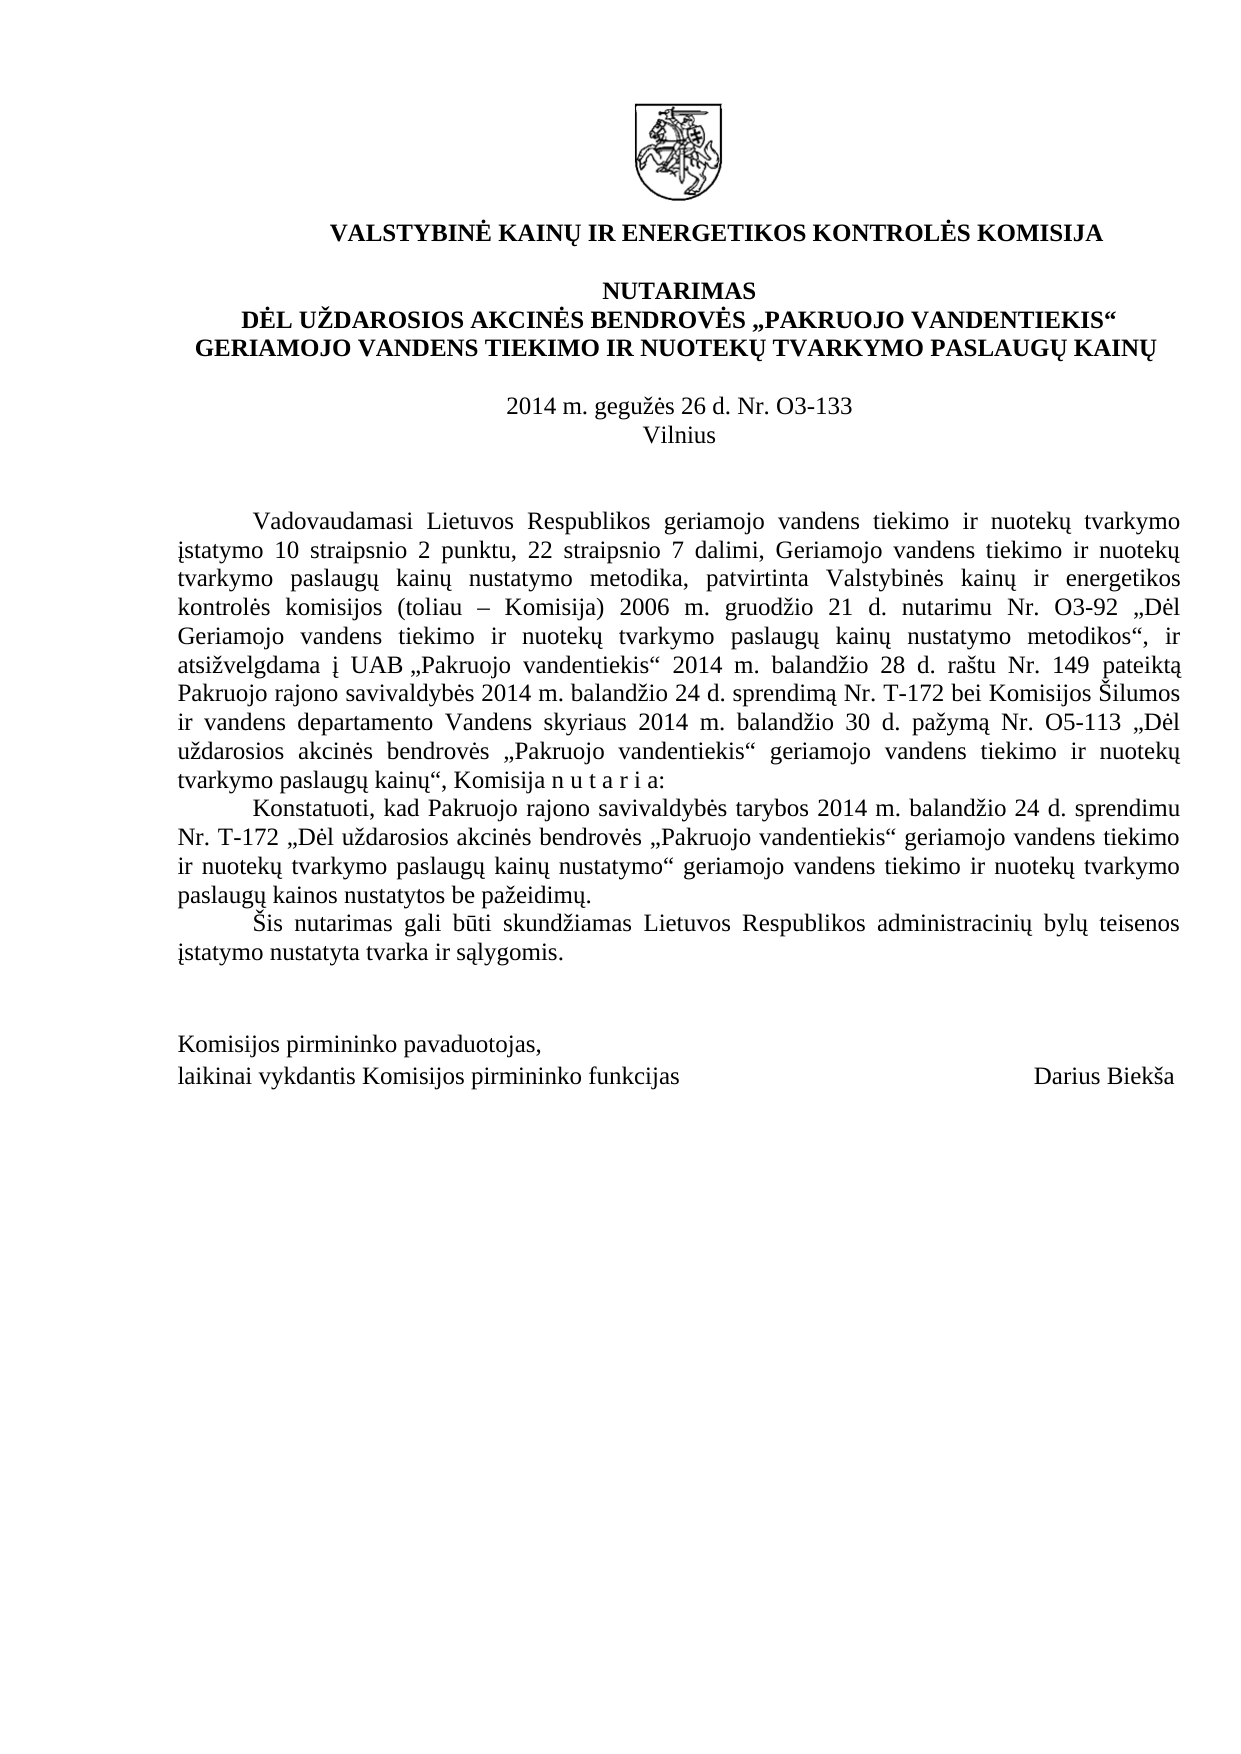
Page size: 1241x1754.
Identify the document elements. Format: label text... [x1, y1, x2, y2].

text Šis nutarimas gali būti skundžiamas Lietuvos Respublikos administracinių bylų teisenos įstatymo nustatyta tvarka ir sąlygomis. [177, 908, 1181, 966]
text Konstatuoti, kad Pakruojo rajono savivaldybės tarybos 2014 m. balandžio 24 d. sprendimu Nr. T-172 „Dėl uždarosios akcinės bendrovės „Pakruojo vandentiekis“ geriamojo vandens tiekimo ir nuotekų tvarkymo paslaugų kainų nustatymo“ geriamojo vandens tiekimo ir nuotekų tvarkymo paslaugų kainos nustatytos be pažeidimų. [177, 793, 1181, 908]
text Komisijos pirmininko pavaduotojas, [177, 1029, 1181, 1058]
text laikinai vykdantis Komisijos pirmininko funkcijas Darius Biekša [177, 1061, 1181, 1089]
text DĖL uždarosios akcinės bendrovės „Pakruojo vandentiekis“ GERIAMOJO vandens tiekimo ir nuotekų tvarkymo paslaugų kainų [177, 305, 1181, 362]
text 2014 m. gegužės 26 d. Nr. O3-133 [177, 391, 1181, 420]
text vALSTYBINĖ KAINŲ IR ENERGETIKOS KONTROLĖS KOMISIJA [252, 218, 1181, 247]
text Vilnius [177, 420, 1181, 448]
text NUTARIMAS [177, 276, 1181, 305]
text Vadovaudamasi Lietuvos Respublikos geriamojo vandens tiekimo ir nuotekų tvarkymo įstatymo 10 straipsnio 2 punktu, 22 straipsnio 7 dalimi, Geriamojo vandens tiekimo ir nuotekų tvarkymo paslaugų kainų nustatymo metodika, patvirtinta Valstybinės kainų ir energetikos kontrolės komisijos (toliau – Komisija) 2006 m. gruodžio 21 d. nutarimu Nr. O3-92 „Dėl Geriamojo vandens tiekimo ir nuotekų tvarkymo paslaugų kainų nustatymo metodikos“, ir atsižvelgdama į UAB „Pakruojo vandentiekis“ 2014 m. balandžio 28 d. raštu Nr. 149 pateiktą Pakruojo rajono savivaldybės 2014 m. balandžio 24 d. sprendimą Nr. T-172 bei Komisijos Šilumos ir vandens departamento Vandens skyriaus 2014 m. balandžio 30 d. pažymą Nr. O5-113 „Dėl uždarosios akcinės bendrovės „Pakruojo vandentiekis“ geriamojo vandens tiekimo ir nuotekų tvarkymo paslaugų kainų“, Komisija n u t a r i a: [177, 506, 1181, 793]
